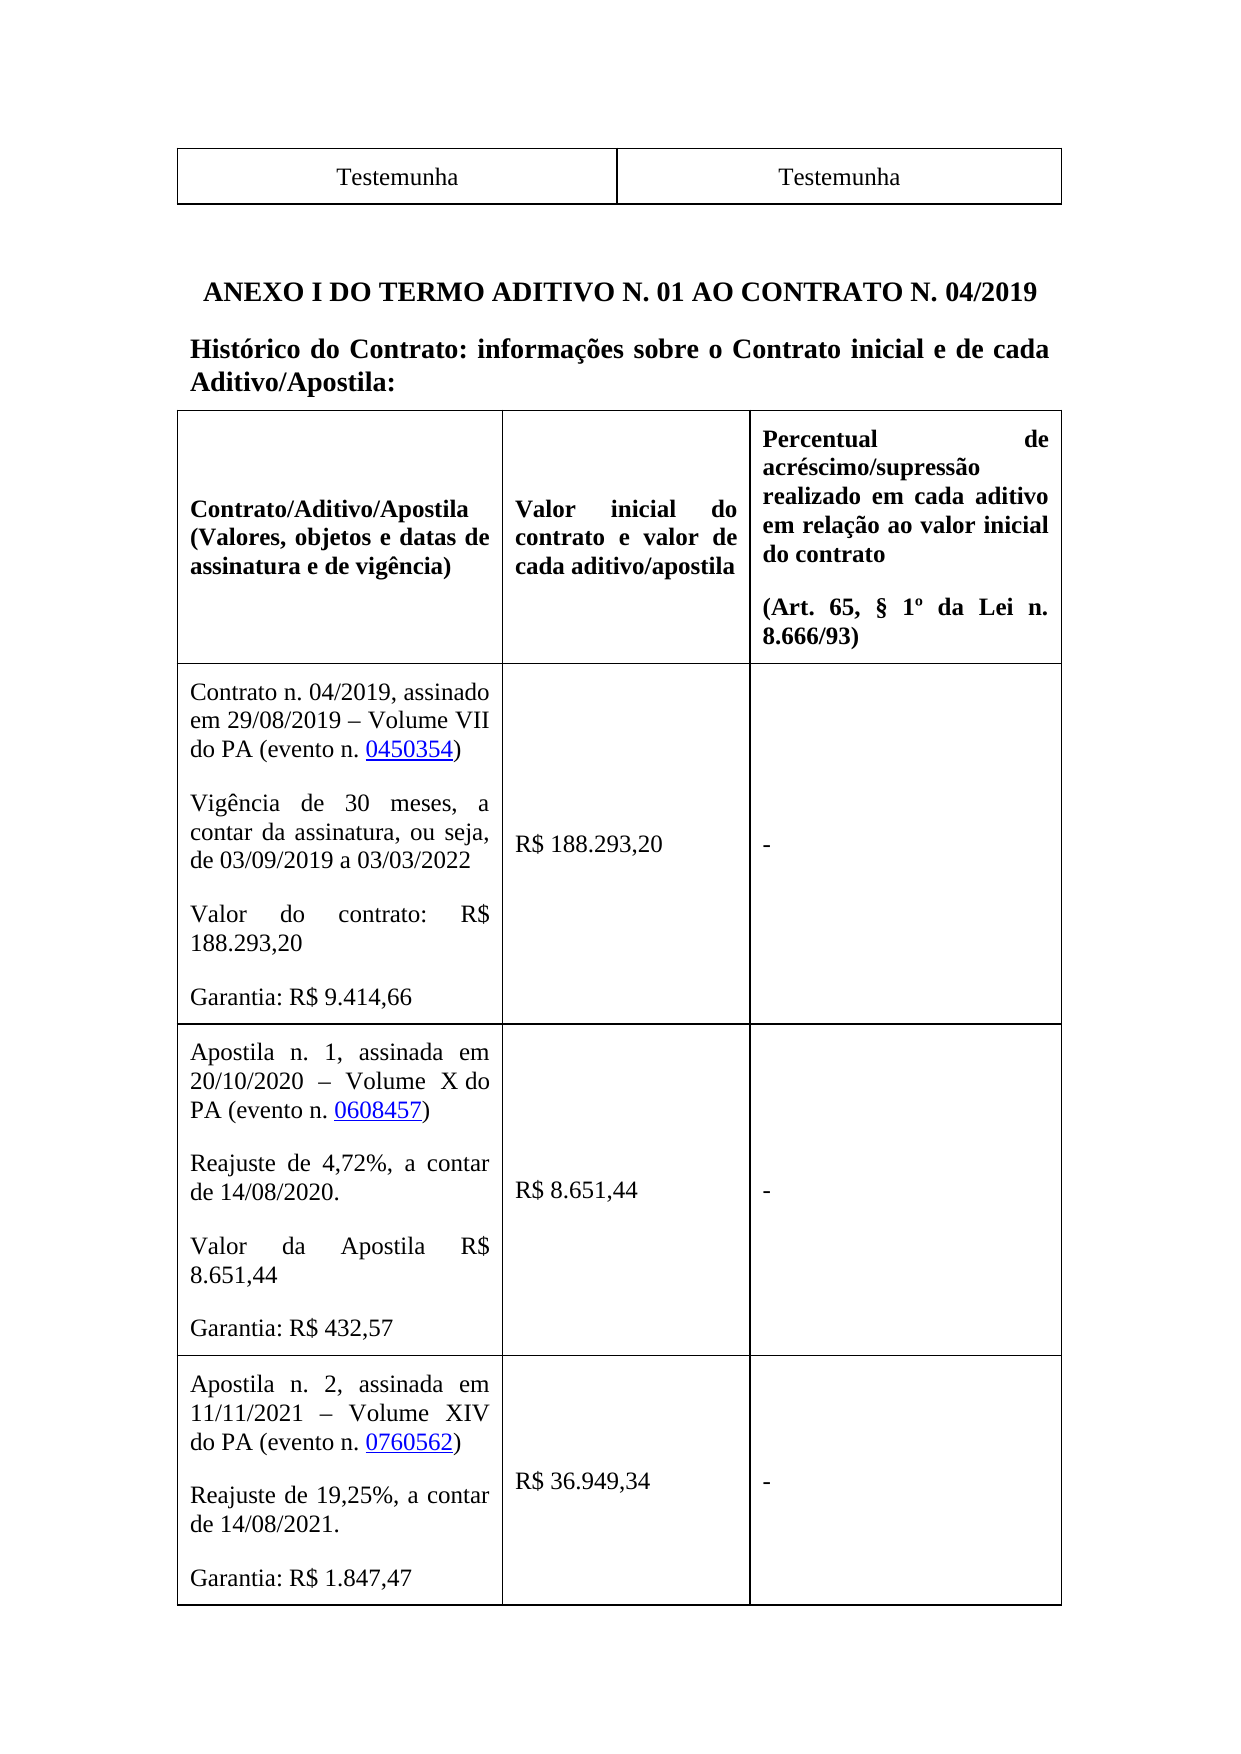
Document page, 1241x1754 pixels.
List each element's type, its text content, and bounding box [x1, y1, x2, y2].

text Histórico do Contrato: informações sobre o Contrato inicial e de cada Aditivo/Apostila: [190, 332, 1051, 397]
table_cell R$ 36.949,34 [503, 1356, 749, 1604]
table_cell R$ 8.651,44 [503, 1025, 749, 1355]
table_cell - [751, 1356, 1061, 1604]
table_cell - [751, 1025, 1061, 1355]
table_cell Contrato n. 04/2019, assinado em 29/08/2019 – Volume VII do PA (evento n. 0450354) Vigência de 30 meses, a contar da assinatura, ou seja, de 03/09/2019 a 03/03/2022 Valor do contrato: R$ 188.293,20 Garantia: R$ 9.414,66 [178, 664, 502, 1023]
table_header Percentual de acréscimo/supressão realizado em cada aditivo em relação ao valor inicial do contrato (Art. 65, § 1º da Lei n. 8.666/93) [751, 411, 1061, 662]
table_cell R$ 188.293,20 [503, 664, 749, 1023]
table_cell - [751, 664, 1061, 1023]
table_header Valor inicial do contrato e valor de cada aditivo/apostila [503, 411, 749, 662]
table_cell Apostila n. 1, assinada em 20/10/2020 – Volume X do PA (evento n. 0608457) Reajuste de 4,72%, a contar de 14/08/2020. Valor da Apostila R$ 8.651,44 Garantia: R$ 432,57 [178, 1025, 502, 1355]
table_cell Apostila n. 2, assinada em 11/11/2021 – Volume XIV do PA (evento n. 0760562) Reajuste de 19,25%, a contar de 14/08/2021. Garantia: R$ 1.847,47 [178, 1356, 502, 1604]
table_cell Testemunha [178, 149, 616, 203]
text ANEXO I DO TERMO ADITIVO N. 01 AO CONTRATO N. 04/2019 [190, 275, 1051, 307]
table_header Contrato/Aditivo/Apostila (Valores, objetos e datas de assinatura e de vigência) [178, 411, 502, 662]
table_cell Testemunha [618, 149, 1061, 203]
